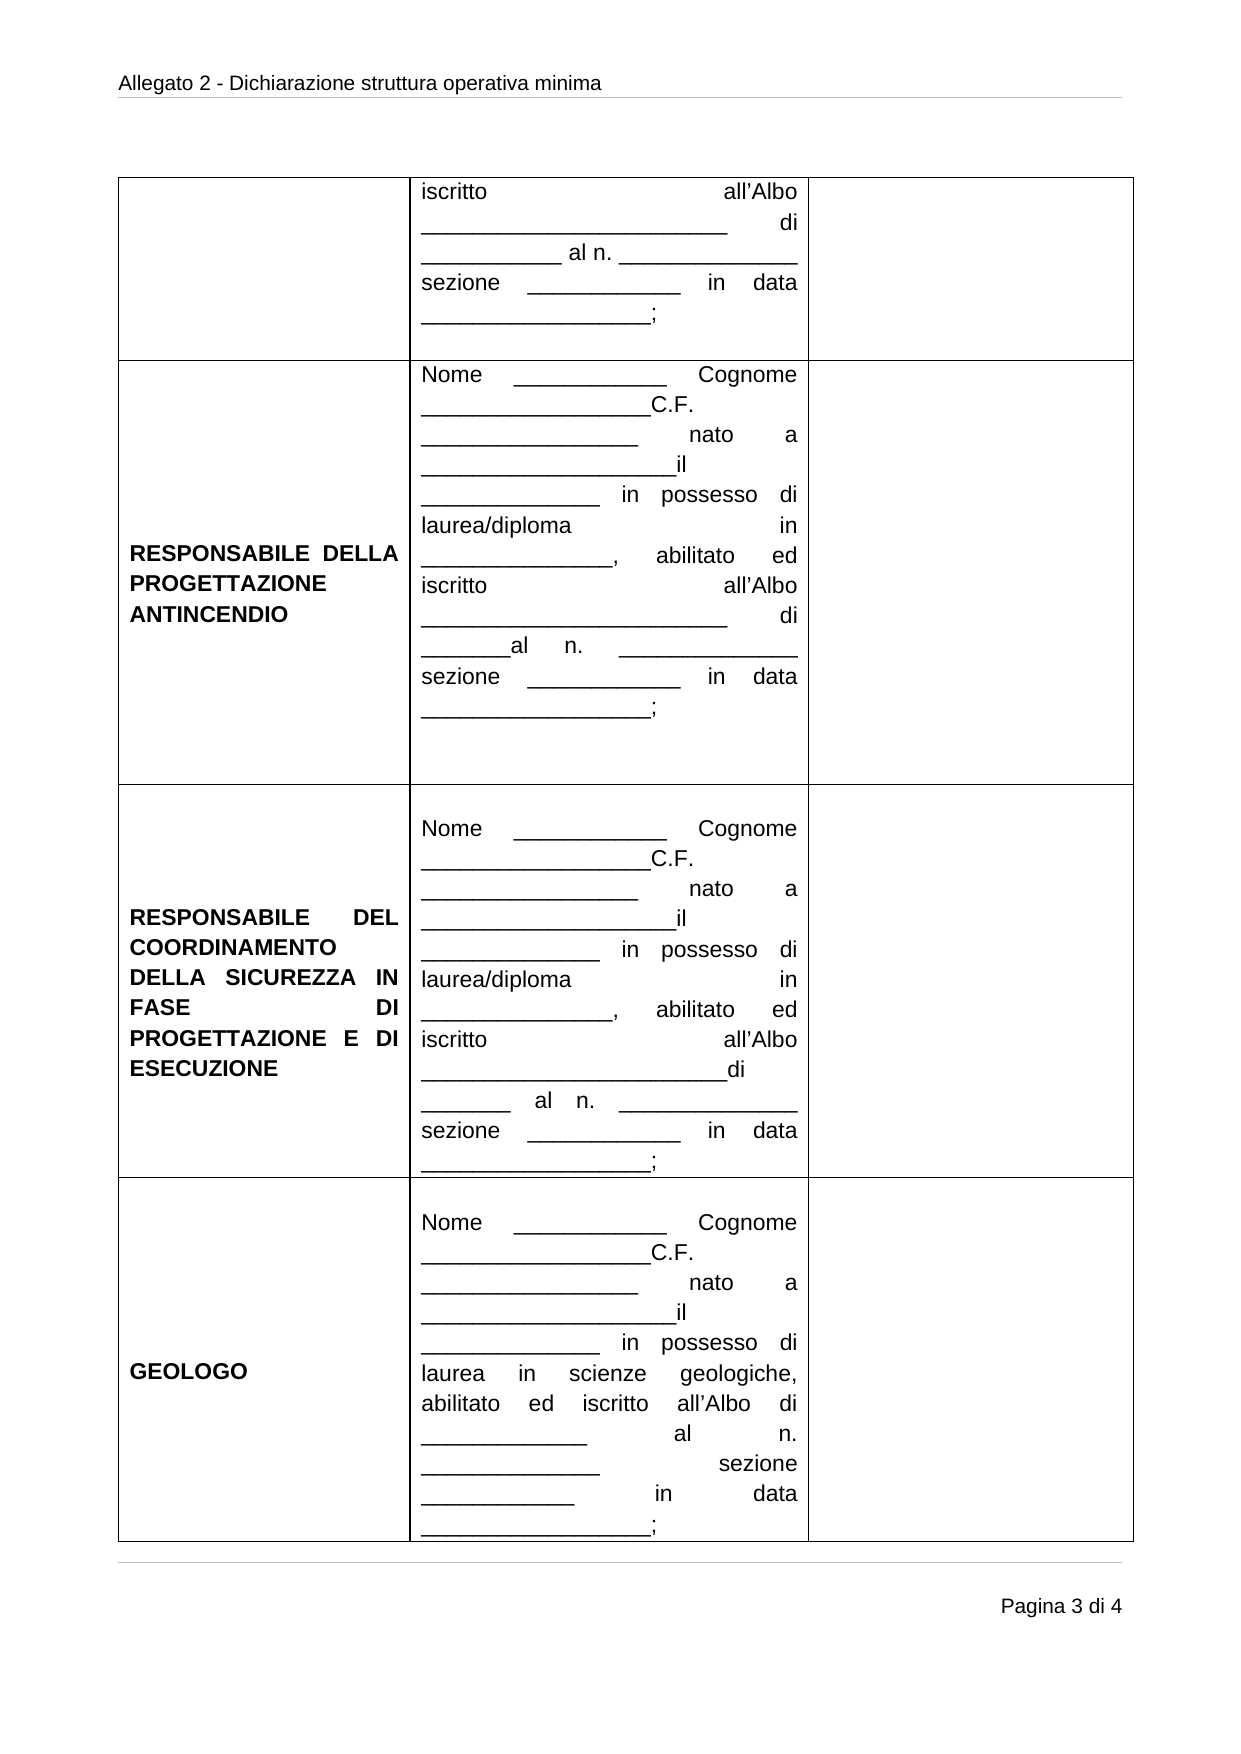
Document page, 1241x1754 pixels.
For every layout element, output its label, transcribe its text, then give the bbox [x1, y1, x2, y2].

table_cell Nome ____________ Cognome __________________C.F. _________________ nato a ____________________il ______________ in possesso di laurea/diploma in _______________, abilitato ed iscritto all’Albo ________________________di _______ al n. ______________ sezione ____________ in data __________________; [411, 785, 808, 1177]
table_cell RESPONSABILE DEL COORDINAMENTO DELLA SICUREZZA IN FASE DI PROGETTAZIONE E DI ESECUZIONE [119, 785, 409, 1177]
table_cell [809, 178, 1133, 359]
table_cell [119, 178, 409, 359]
table_cell [809, 361, 1133, 783]
table_cell RESPONSABILE DELLA PROGETTAZIONE ANTINCENDIO [119, 361, 409, 783]
table_cell [809, 1178, 1133, 1541]
table_cell GEOLOGO [119, 1178, 409, 1541]
table_cell iscritto all’Albo ________________________ di ___________ al n. ______________ sezione ____________ in data __________________; [411, 178, 808, 359]
table_cell Nome ____________ Cognome __________________C.F. _________________ nato a ____________________il ______________ in possesso di laurea/diploma in _______________, abilitato ed iscritto all’Albo ________________________ di _______al n. ______________ sezione ____________ in data __________________; [411, 361, 808, 783]
table_cell [809, 785, 1133, 1177]
table_cell Nome ____________ Cognome __________________C.F. _________________ nato a ____________________il ______________ in possesso di laurea in scienze geologiche, abilitato ed iscritto all’Albo di _____________ al n. ______________ sezione ____________ in data __________________; [411, 1178, 808, 1541]
